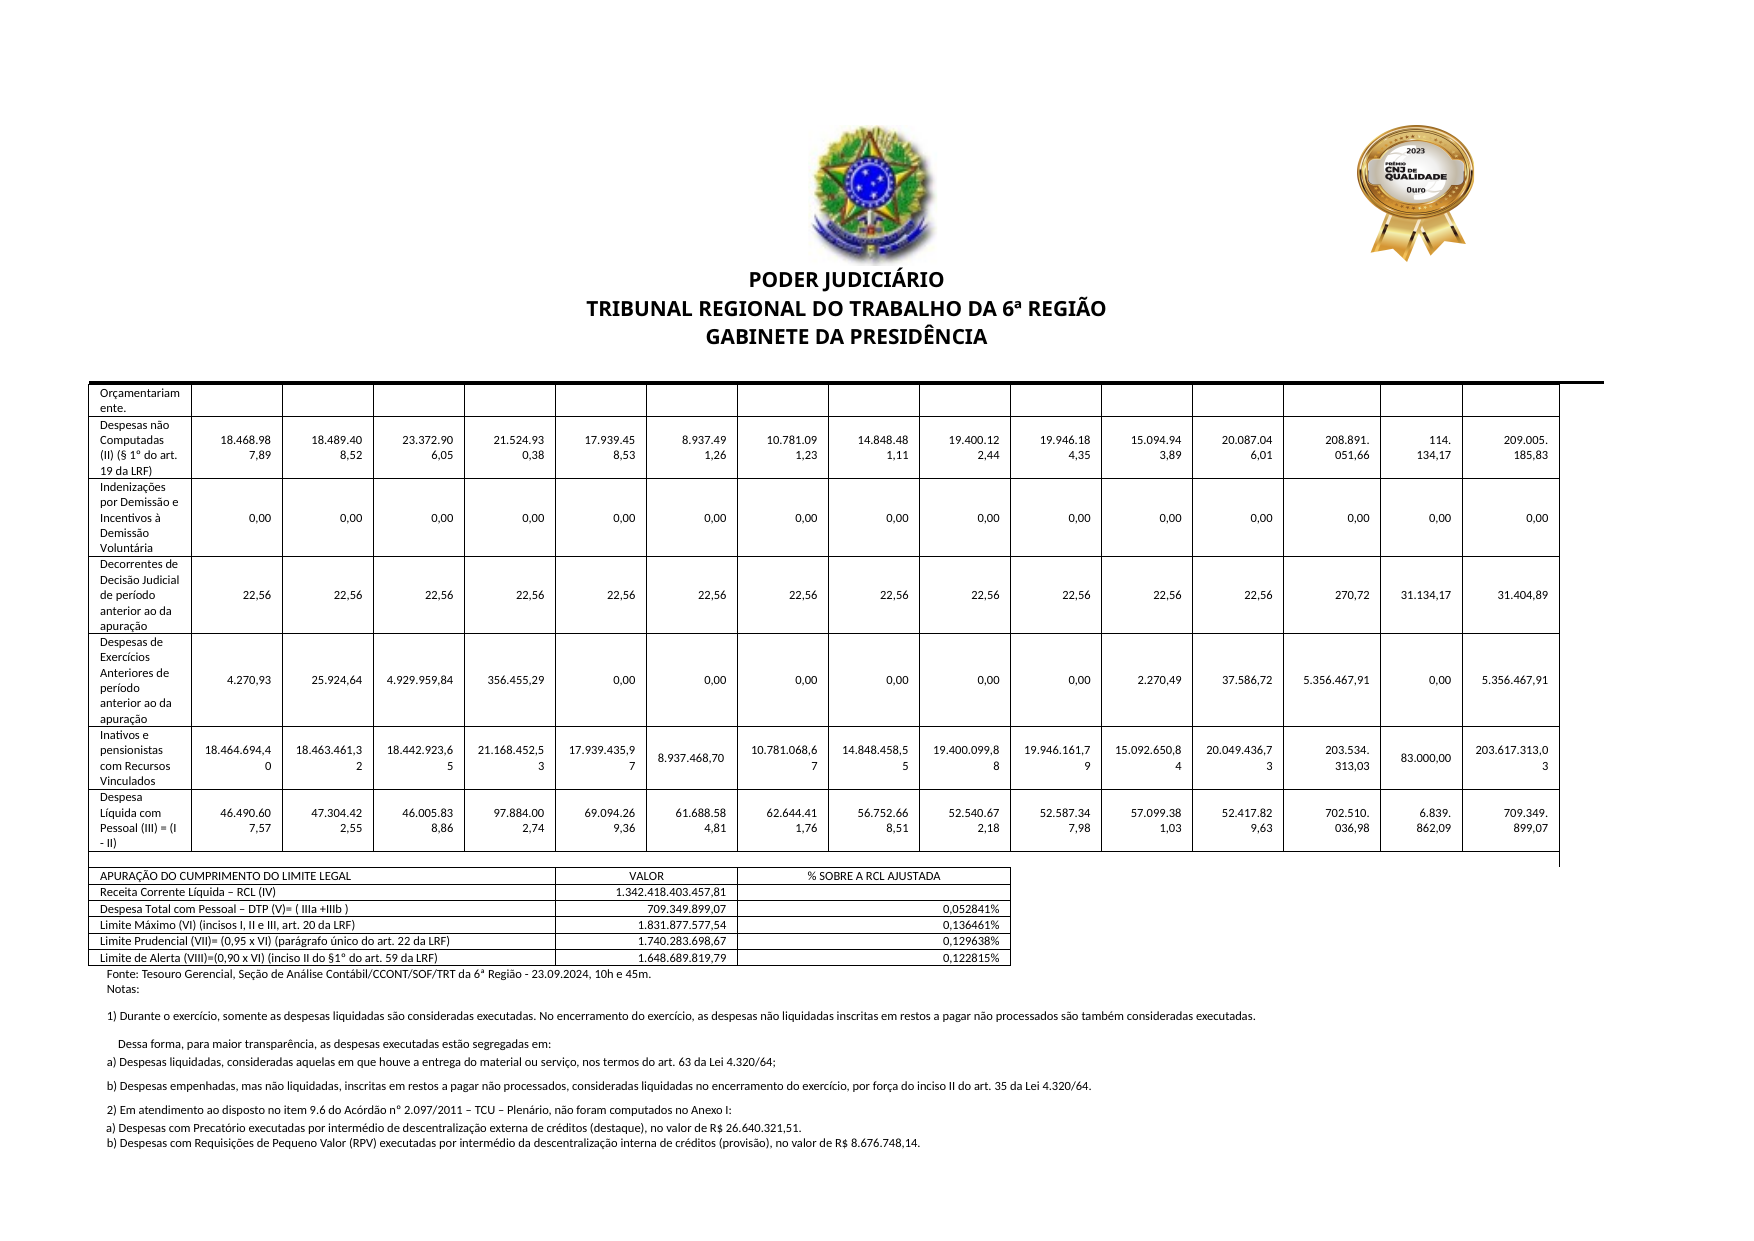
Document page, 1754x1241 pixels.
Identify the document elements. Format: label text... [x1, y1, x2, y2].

table_cell [373, 852, 464, 867]
table_cell 0,00 [1381, 479, 1462, 556]
table_cell 0,00 [556, 634, 646, 726]
table_cell [1102, 852, 1193, 867]
table_cell [89, 852, 167, 867]
table_cell [374, 385, 464, 416]
table_cell 0,122815% [738, 950, 1010, 965]
table_cell 46.005.838,86 [374, 790, 464, 851]
table_cell [1284, 385, 1380, 416]
table_cell 0,00 [738, 479, 828, 556]
table_cell [1279, 867, 1559, 883]
table_cell a) Despesas com Precatório executadas por intermédio de descentralização externa de créditos (destaque), no valor de R$ 26.640.321,51. [89, 1120, 1568, 1135]
table_cell [1102, 933, 1193, 949]
table_cell 0,00 [647, 479, 737, 556]
table_cell 20.087.046,01 [1193, 417, 1283, 478]
table_cell 5.356.467,91 [1463, 634, 1559, 726]
table_cell 83.000,00 [1381, 727, 1462, 788]
table_cell [1102, 884, 1193, 900]
table_cell 356.455,29 [465, 634, 555, 726]
table_cell 0,00 [465, 479, 555, 556]
table_cell [1463, 385, 1559, 416]
table_cell a) Despesas liquidadas, consideradas aquelas em que houve a entrega do material ou serviço, nos termos do art. 63 da Lei 4.320/64; [89, 1053, 1568, 1071]
table_cell [1462, 900, 1559, 916]
table_cell 46.490.607,57 [192, 790, 282, 851]
table_cell [1011, 933, 1102, 949]
table_cell 22,56 [374, 557, 464, 633]
table_cell [1193, 884, 1284, 900]
table_cell 0,052841% [738, 901, 1010, 916]
table_cell 0,00 [556, 479, 646, 556]
table_cell 0,00 [647, 634, 737, 726]
table_cell 22,56 [1102, 557, 1192, 633]
table_cell [282, 852, 373, 867]
table_cell [1193, 385, 1283, 416]
table_cell 52.417.829,63 [1193, 790, 1283, 851]
table_cell b) Despesas com Requisições de Pequeno Valor (RPV) executadas por intermédio da descentralização interna de créditos (provisão), no valor de R$ 8.676.748,14. [89, 1135, 1568, 1151]
table_cell 22,56 [920, 557, 1010, 633]
table_cell 0,129638% [738, 934, 1010, 949]
table_cell [1381, 884, 1462, 900]
table_cell [1284, 852, 1381, 867]
table_cell 1.648.689.819,79 [556, 950, 737, 965]
table_cell 0,00 [1193, 479, 1283, 556]
table_cell [1462, 916, 1559, 933]
table_cell 1) Durante o exercício, somente as despesas liquidadas são consideradas executadas. No encerramento do exercício, as despesas não liquidadas inscritas em restos a pagar não processados são também consideradas executadas. [89, 997, 1568, 1036]
table_cell 57.099.381,03 [1102, 790, 1192, 851]
table_cell 19.946.184,35 [1011, 417, 1101, 478]
table_cell 208.891.051,66 [1284, 417, 1380, 478]
table_cell 0,00 [1463, 479, 1559, 556]
table_cell 6.839.862,09 [1381, 790, 1462, 851]
table_cell 31.404,89 [1463, 557, 1559, 633]
table_cell Limite de Alerta (VIII)=(0,90 x VI) (inciso II do §1º do art. 59 da LRF) [89, 950, 555, 965]
table_cell [167, 852, 191, 867]
table_cell [1284, 900, 1381, 916]
table_cell [646, 852, 737, 867]
table_cell [1284, 916, 1381, 933]
table_cell 61.688.584,81 [647, 790, 737, 851]
table_cell 17.939.435,97 [556, 727, 646, 788]
table_cell 20.049.436,73 [1193, 727, 1283, 788]
table_cell [1381, 933, 1462, 949]
table_cell [464, 852, 555, 867]
table_cell 56.752.668,51 [829, 790, 919, 851]
table_cell [1284, 933, 1381, 949]
table_cell 2.270,49 [1102, 634, 1192, 726]
table_cell APURAÇÃO DO CUMPRIMENTO DO LIMITE LEGAL [89, 868, 555, 883]
table_cell 22,56 [647, 557, 737, 633]
table_cell 709.349.899,07 [556, 901, 737, 916]
table_cell Indenizações por Demissão e Incentivos à Demissão Voluntária [89, 479, 191, 556]
table_cell [1462, 884, 1559, 900]
table_cell 702.510.036,98 [1284, 790, 1380, 851]
table_cell Despesa Líquida com Pessoal (III) = (I - II) [89, 790, 191, 851]
table_cell 19.946.161,79 [1011, 727, 1101, 788]
table_cell 47.304.422,55 [283, 790, 373, 851]
table_cell [1193, 916, 1284, 933]
table_cell 0,00 [283, 479, 373, 556]
table_cell [191, 852, 282, 867]
table_cell 52.540.672,18 [920, 790, 1010, 851]
table_cell [1381, 900, 1462, 916]
table_cell 22,56 [556, 557, 646, 633]
table_cell 1.831.877.577,54 [556, 917, 737, 933]
table_cell 23.372.906,05 [374, 417, 464, 478]
table_cell 15.094.943,89 [1102, 417, 1192, 478]
table_cell [594, 982, 750, 997]
table_cell 18.442.923,65 [374, 727, 464, 788]
table_cell [1011, 884, 1102, 900]
table_cell 62.644.411,76 [738, 790, 828, 851]
table_cell Orçamentariamente. [89, 385, 191, 416]
table_cell 18.464.694,40 [192, 727, 282, 788]
table_cell [1284, 884, 1381, 900]
table_cell 0,00 [374, 479, 464, 556]
table_cell 0,00 [1011, 634, 1101, 726]
table_cell [1193, 867, 1278, 883]
table_cell Limite Prudencial (VII)= (0,95 x VI) (parágrafo único do art. 22 da LRF) [89, 934, 555, 949]
table_cell [555, 852, 646, 867]
table_cell [920, 852, 1011, 867]
table_cell [1011, 852, 1102, 867]
table_cell 1.342.418.403.457,81 [556, 885, 737, 900]
table_cell 8.937.491,26 [647, 417, 737, 478]
table_cell [556, 385, 646, 416]
table_cell [1102, 916, 1193, 933]
table_cell [465, 982, 594, 997]
table_cell [1462, 949, 1559, 965]
table_cell 4.929.959,84 [374, 634, 464, 726]
table_cell [738, 885, 1010, 900]
table_cell 0,00 [1102, 479, 1192, 556]
table_cell 22,56 [192, 557, 282, 633]
table_cell Inativos e pensionistas com Recursos Vinculados [89, 727, 191, 788]
table_cell [1102, 385, 1192, 416]
table_cell 114.134,17 [1381, 417, 1462, 478]
table_cell 4.270,93 [192, 634, 282, 726]
table_cell 21.168.452,53 [465, 727, 555, 788]
table_cell [465, 385, 555, 416]
table_cell 31.134,17 [1381, 557, 1462, 633]
table_cell 1.740.283.698,67 [556, 934, 737, 949]
table_cell 2) Em atendimento ao disposto no item 9.6 do Acórdão nº 2.097/2011 – TCU – Plenário, não foram computados no Anexo I: [89, 1100, 1568, 1120]
table_cell 22,56 [465, 557, 555, 633]
table_cell [1381, 385, 1462, 416]
table_cell 0,00 [920, 479, 1010, 556]
table_cell Decorrentes de Decisão Judicial de período anterior ao da apuração [89, 557, 191, 633]
table_cell Limite Máximo (VI) (incisos I, II e III, art. 20 da LRF) [89, 917, 555, 933]
table_cell [1193, 900, 1284, 916]
table_cell [1102, 900, 1193, 916]
table_cell [647, 385, 737, 416]
table_cell 0,00 [1284, 479, 1380, 556]
table_cell 203.534.313,03 [1284, 727, 1380, 788]
table_cell 37.586,72 [1193, 634, 1283, 726]
table_cell [1011, 867, 1102, 883]
table_header Fonte: Tesouro Gerencial, Seção de Análise Contábil/CCONT/SOF/TRT da 6ª Região - 23.09.2024, 10h e 45m. [89, 966, 1568, 982]
table_cell [1011, 949, 1102, 965]
table_cell [1381, 916, 1462, 933]
table_cell b) Despesas empenhadas, mas não liquidadas, inscritas em restos a pagar não processados, consideradas liquidadas no encerramento do exercício, por força do inciso II do art. 35 da Lei 4.320/64. [89, 1071, 1568, 1100]
table_cell [920, 385, 1010, 416]
table_cell 0,00 [920, 634, 1010, 726]
table_cell [1462, 852, 1559, 867]
table_cell 0,00 [829, 479, 919, 556]
table_cell Receita Corrente Líquida – RCL (IV) [89, 885, 555, 900]
table_cell 22,56 [1193, 557, 1283, 633]
table_cell Despesas de Exercícios Anteriores de período anterior ao da apuração [89, 634, 191, 726]
table_cell 8.937.468,70 [647, 727, 737, 788]
table_cell Despesa Total com Pessoal – DTP (V)= ( IIIa +IIIb ) [89, 901, 555, 916]
table_cell 203.617.313,03 [1463, 727, 1559, 788]
table_cell Notas: [89, 982, 465, 997]
table_cell [829, 385, 919, 416]
table_cell [738, 852, 828, 867]
table_cell Despesas não Computadas (II) (§ 1º do art. 19 da LRF) [89, 417, 191, 478]
table_cell 18.463.461,32 [283, 727, 373, 788]
table_cell 5.356.467,91 [1284, 634, 1380, 726]
table_cell [1193, 933, 1284, 949]
table_cell 21.524.930,38 [465, 417, 555, 478]
table_cell [1381, 852, 1462, 867]
table_cell 25.924,64 [283, 634, 373, 726]
table_cell 0,00 [1381, 634, 1462, 726]
table_cell [750, 982, 1568, 997]
table_cell 22,56 [1011, 557, 1101, 633]
table_cell 0,00 [738, 634, 828, 726]
table_cell 0,136461% [738, 917, 1010, 933]
table_cell 10.781.091,23 [738, 417, 828, 478]
table_cell % SOBRE A RCL AJUSTADA [738, 868, 1010, 883]
table_cell 209.005.185,83 [1463, 417, 1559, 478]
table_cell 22,56 [829, 557, 919, 633]
table_cell [1193, 949, 1284, 965]
table_cell 270,72 [1284, 557, 1380, 633]
table_cell [1381, 949, 1462, 965]
table_cell 10.781.068,67 [738, 727, 828, 788]
table_cell 97.884.002,74 [465, 790, 555, 851]
table_cell 709.349.899,07 [1463, 790, 1559, 851]
table_cell 14.848.458,55 [829, 727, 919, 788]
table_cell 52.587.347,98 [1011, 790, 1101, 851]
table_cell 0,00 [829, 634, 919, 726]
table_cell [1011, 916, 1102, 933]
table_cell [1011, 900, 1102, 916]
table_cell 18.489.408,52 [283, 417, 373, 478]
table_cell [738, 385, 828, 416]
table_cell 14.848.481,11 [829, 417, 919, 478]
table_cell 0,00 [1011, 479, 1101, 556]
table_cell VALOR [556, 868, 737, 883]
table_cell 19.400.122,44 [920, 417, 1010, 478]
table_cell 19.400.099,88 [920, 727, 1010, 788]
table_cell [1102, 949, 1193, 965]
table_cell Dessa forma, para maior transparência, as despesas executadas estão segregadas em: [89, 1036, 1568, 1053]
table_cell 69.094.269,36 [556, 790, 646, 851]
table_cell [1011, 385, 1101, 416]
table_cell [1193, 852, 1284, 867]
table_cell [1102, 867, 1193, 883]
table_cell 15.092.650,84 [1102, 727, 1192, 788]
table_cell 18.468.987,89 [192, 417, 282, 478]
table_cell 0,00 [192, 479, 282, 556]
table_cell 17.939.458,53 [556, 417, 646, 478]
table_cell [1462, 933, 1559, 949]
table_cell 22,56 [738, 557, 828, 633]
table_cell 22,56 [283, 557, 373, 633]
table_cell [1284, 949, 1381, 965]
table_cell [192, 385, 282, 416]
table_cell [283, 385, 373, 416]
table_cell [829, 852, 919, 867]
